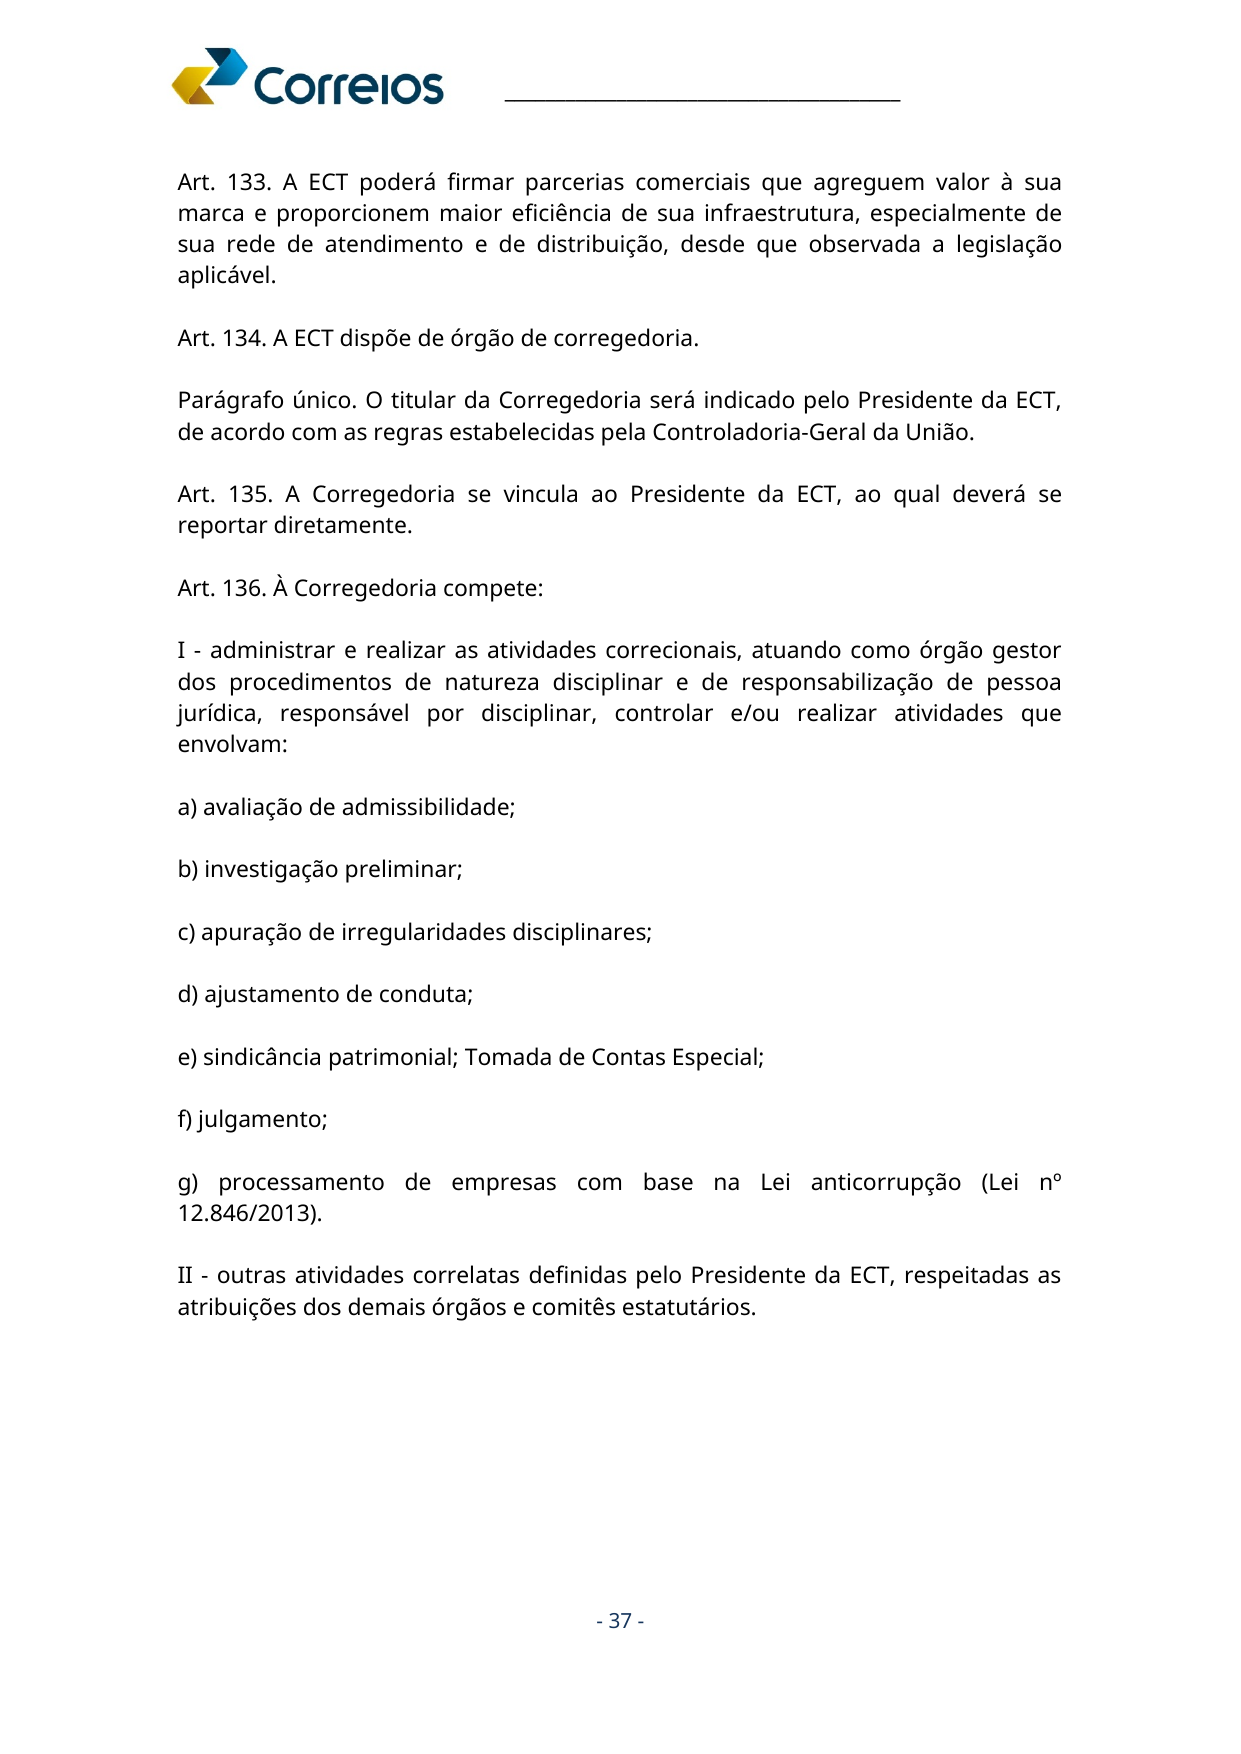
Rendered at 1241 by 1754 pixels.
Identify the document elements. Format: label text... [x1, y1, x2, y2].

text Art. 136. À Corregedoria compete: [177, 572, 1063, 603]
text Parágrafo único. O titular da Corregedoria será indicado pelo Presidente da ECT, de acordo com as regras estabelecidas pela Controladoria-Geral da União. [177, 384, 1063, 447]
picture [134, 11, 469, 133]
text f) julgamento; [177, 1103, 1063, 1134]
text g) processamento de empresas com base na Lei anticorrupção (Lei nº 12.846/2013). [177, 1166, 1063, 1228]
text a) avaliação de admissibilidade; [177, 791, 1063, 822]
text c) apuração de irregularidades disciplinares; [177, 916, 1063, 947]
text Art. 134. A ECT dispõe de órgão de corregedoria. [177, 322, 1063, 353]
text Art. 133. A ECT poderá firmar parcerias comerciais que agreguem valor à sua marca e proporcionem maior eficiência de sua infraestrutura, especialmente de sua rede de atendimento e de distribuição, desde que observada a legislação aplicável. [177, 166, 1063, 291]
text e) sindicância patrimonial; Tomada de Contas Especial; [177, 1041, 1063, 1072]
text I - administrar e realizar as atividades correcionais, atuando como órgão gestor dos procedimentos de natureza disciplinar e de responsabilização de pessoa jurídica, responsável por disciplinar, controlar e/ou realizar atividades que envolvam: [177, 634, 1063, 759]
text II - outras atividades correlatas definidas pelo Presidente da ECT, respeitadas as atribuições dos demais órgãos e comitês estatutários. [177, 1259, 1063, 1322]
text d) ajustamento de conduta; [177, 978, 1063, 1009]
text Art. 135. A Corregedoria se vincula ao Presidente da ECT, ao qual deverá se reportar diretamente. [177, 478, 1063, 541]
text b) investigação preliminar; [177, 853, 1063, 884]
